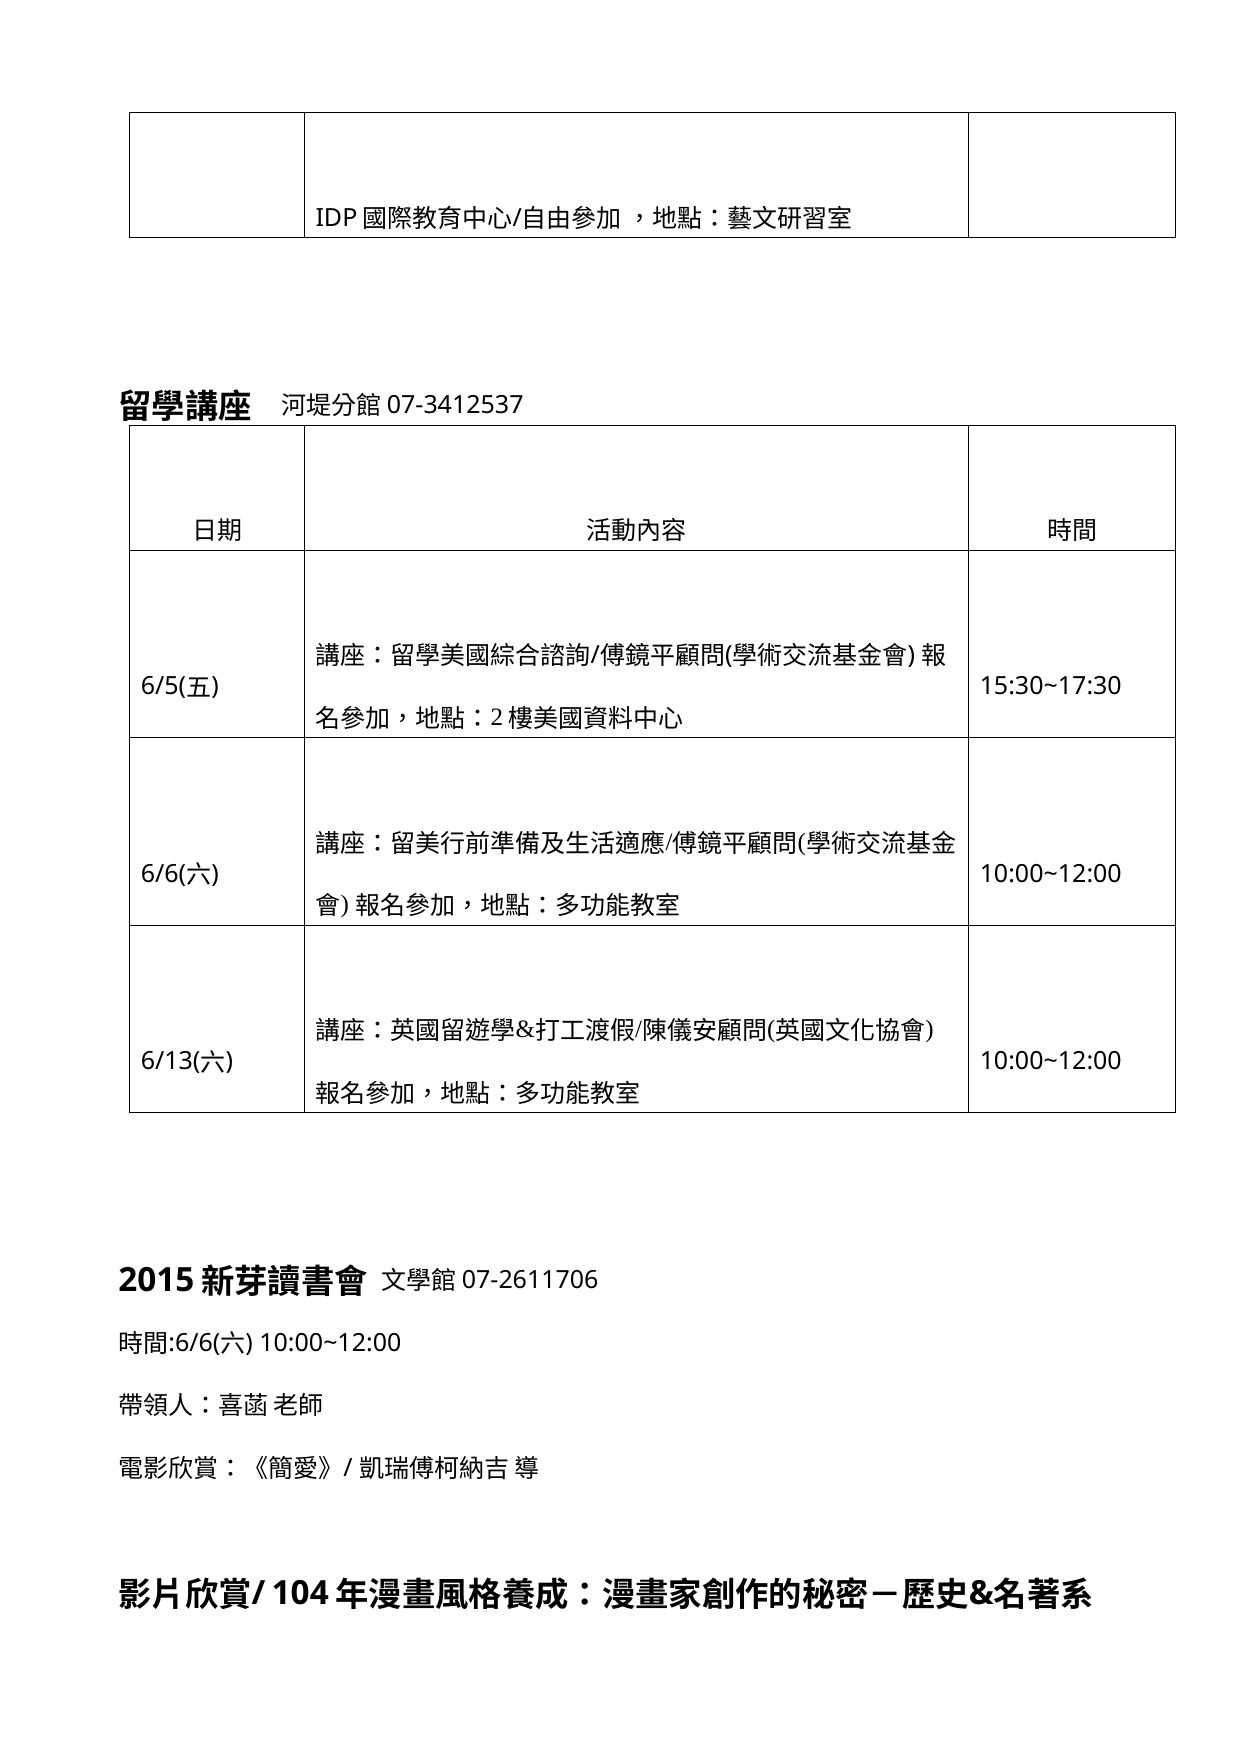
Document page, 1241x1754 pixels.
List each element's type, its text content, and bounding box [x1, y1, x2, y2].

table_cell 10:00~12:00 [969, 926, 1175, 1112]
table_header 活動內容 [305, 426, 968, 550]
table_cell 10:00~12:00 [969, 738, 1175, 925]
table_cell 15:30~17:30 [969, 551, 1175, 737]
table_cell 6/6(六) [130, 738, 304, 925]
table_cell 6/5(五) [130, 551, 304, 737]
text 影片欣賞/ 104年漫畫風格養成：漫畫家創作的秘密－歷史&名著系 [118, 1550, 1122, 1612]
text 時間:6/6(六) 10:00~12:00 [118, 1300, 1122, 1362]
text 帶領人：喜菡 老師 [118, 1362, 1122, 1425]
text 2015新芽讀書會 文學館 07-2611706 [118, 1237, 1122, 1300]
table_cell 6/13(六) [130, 926, 304, 1112]
table_header 時間 [969, 426, 1175, 550]
table_cell 講座：留美行前準備及生活適應/傅鏡平顧問(學術交流基金會) 報名參加，地點：多功能教室 [305, 738, 968, 925]
text 電影欣賞：《簡愛》/ 凱瑞傅柯納吉 導 [118, 1425, 1122, 1487]
table_cell 講座：留學美國綜合諮詢/傅鏡平顧問(學術交流基金會) 報名參加，地點：2樓美國資料中心 [305, 551, 968, 737]
text 留學講座 河堤分館07-3412537 [118, 362, 1122, 425]
table_cell [969, 113, 1175, 237]
table_cell IDP國際教育中心/自由參加 ，地點：藝文研習室 [305, 113, 968, 237]
table_cell 講座：英國留遊學&打工渡假/陳儀安顧問(英國文化協會) 報名參加，地點：多功能教室 [305, 926, 968, 1112]
table_cell [130, 113, 304, 237]
table_header 日期 [130, 426, 304, 550]
